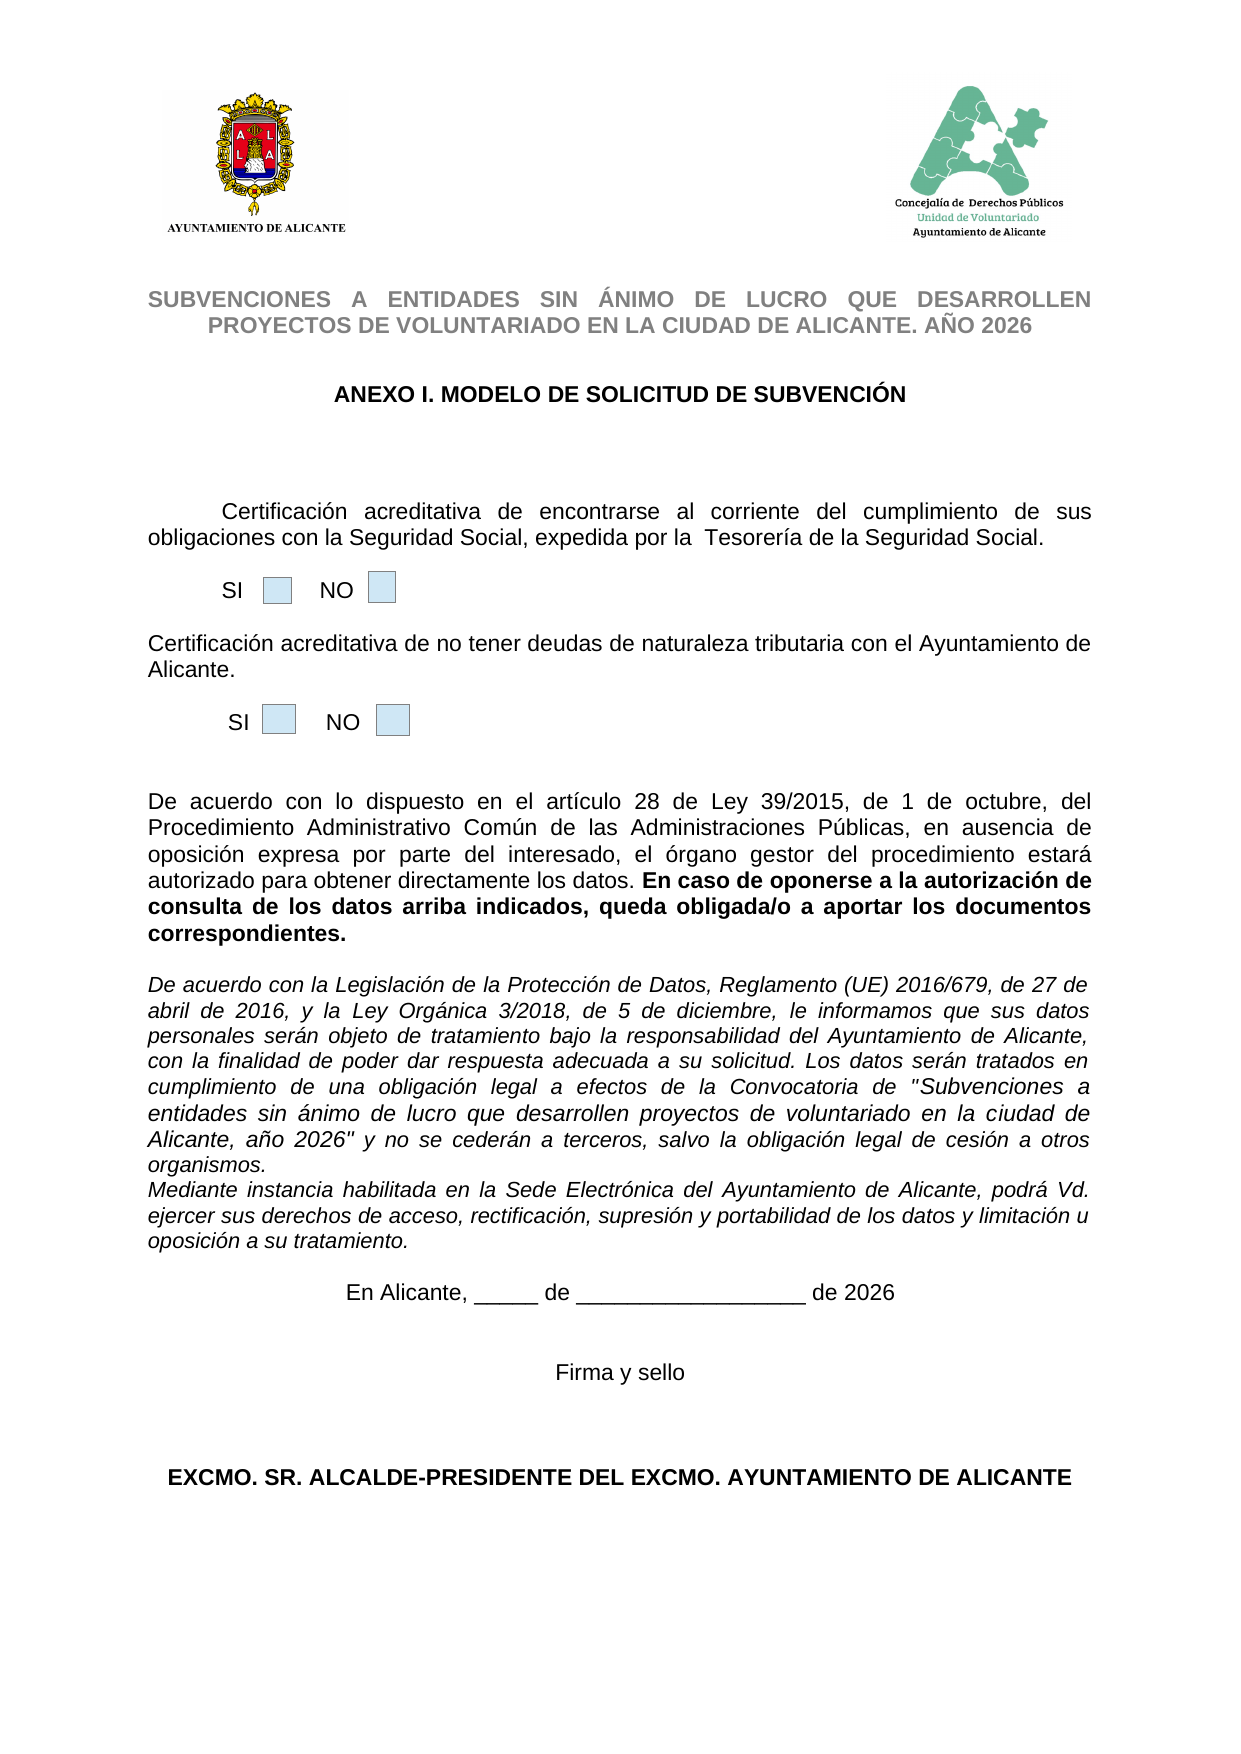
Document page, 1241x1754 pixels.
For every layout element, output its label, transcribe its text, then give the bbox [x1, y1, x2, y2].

text Certificación acreditativa de encontrarse al corriente del cumplimiento de sus obligaciones con la Seguridad Social, expedida por la Tesorería de la Seguridad Social. [148, 498, 1092, 551]
text Certificación acreditativa de no tener deudas de naturaleza tributaria con el Ayuntamiento de Alicante. [148, 630, 1092, 682]
text En Alicante, _____ de __________________ de 2026 [148, 1279, 1092, 1306]
text Firma y sello [148, 1358, 1092, 1385]
text De acuerdo con la Legislación de la Protección de Datos, Reglamento (UE) 2016/679, de 27 de abril de 2016, y la Ley Orgánica 3/2018, de 5 de diciembre, le informamos que sus datos personales serán objeto de tratamiento bajo la responsabilidad del Ayuntamiento de Alicante, con la finalidad de poder dar respuesta adecuada a su solicitud. Los datos serán tratados en cumplimiento de una obligación legal a efectos de la Convocatoria de "Subvenciones a entidades sin ánimo de lucro que desarrollen proyectos de voluntariado en la ciudad de Alicante, año 2026" y no se cederán a terceros, salvo la obligación legal de cesión a otros organismos. [148, 972, 1092, 1177]
text EXCMO. SR. ALCALDE-PRESIDENTE DEL EXCMO. AYUNTAMIENTO DE ALICANTE [148, 1464, 1092, 1490]
text NO [292, 577, 368, 603]
text De acuerdo con lo dispuesto en el artículo 28 de Ley 39/2015, de 1 de octubre, del Procedimiento Administrativo Común de las Administraciones Públicas, en ausencia de oposición expresa por parte del interesado, el órgano gestor del procedimiento estará autorizado para obtener directamente los datos. En caso de oponerse a la autorización de consulta de los datos arriba indicados, queda obligada/o a aportar los documentos correspondientes. [148, 788, 1092, 946]
picture [886, 72, 1073, 242]
picture [162, 90, 349, 236]
text [396, 577, 1092, 603]
text Mediante instancia habilitada en la Sede Electrónica del Ayuntamiento de Alicante, podrá Vd. ejercer sus derechos de acceso, rectificación, supresión y portabilidad de los datos y limitación u oposición a su tratamiento. [148, 1177, 1092, 1253]
text SI NO [148, 709, 376, 735]
text SI [148, 577, 263, 603]
text [410, 709, 1092, 735]
